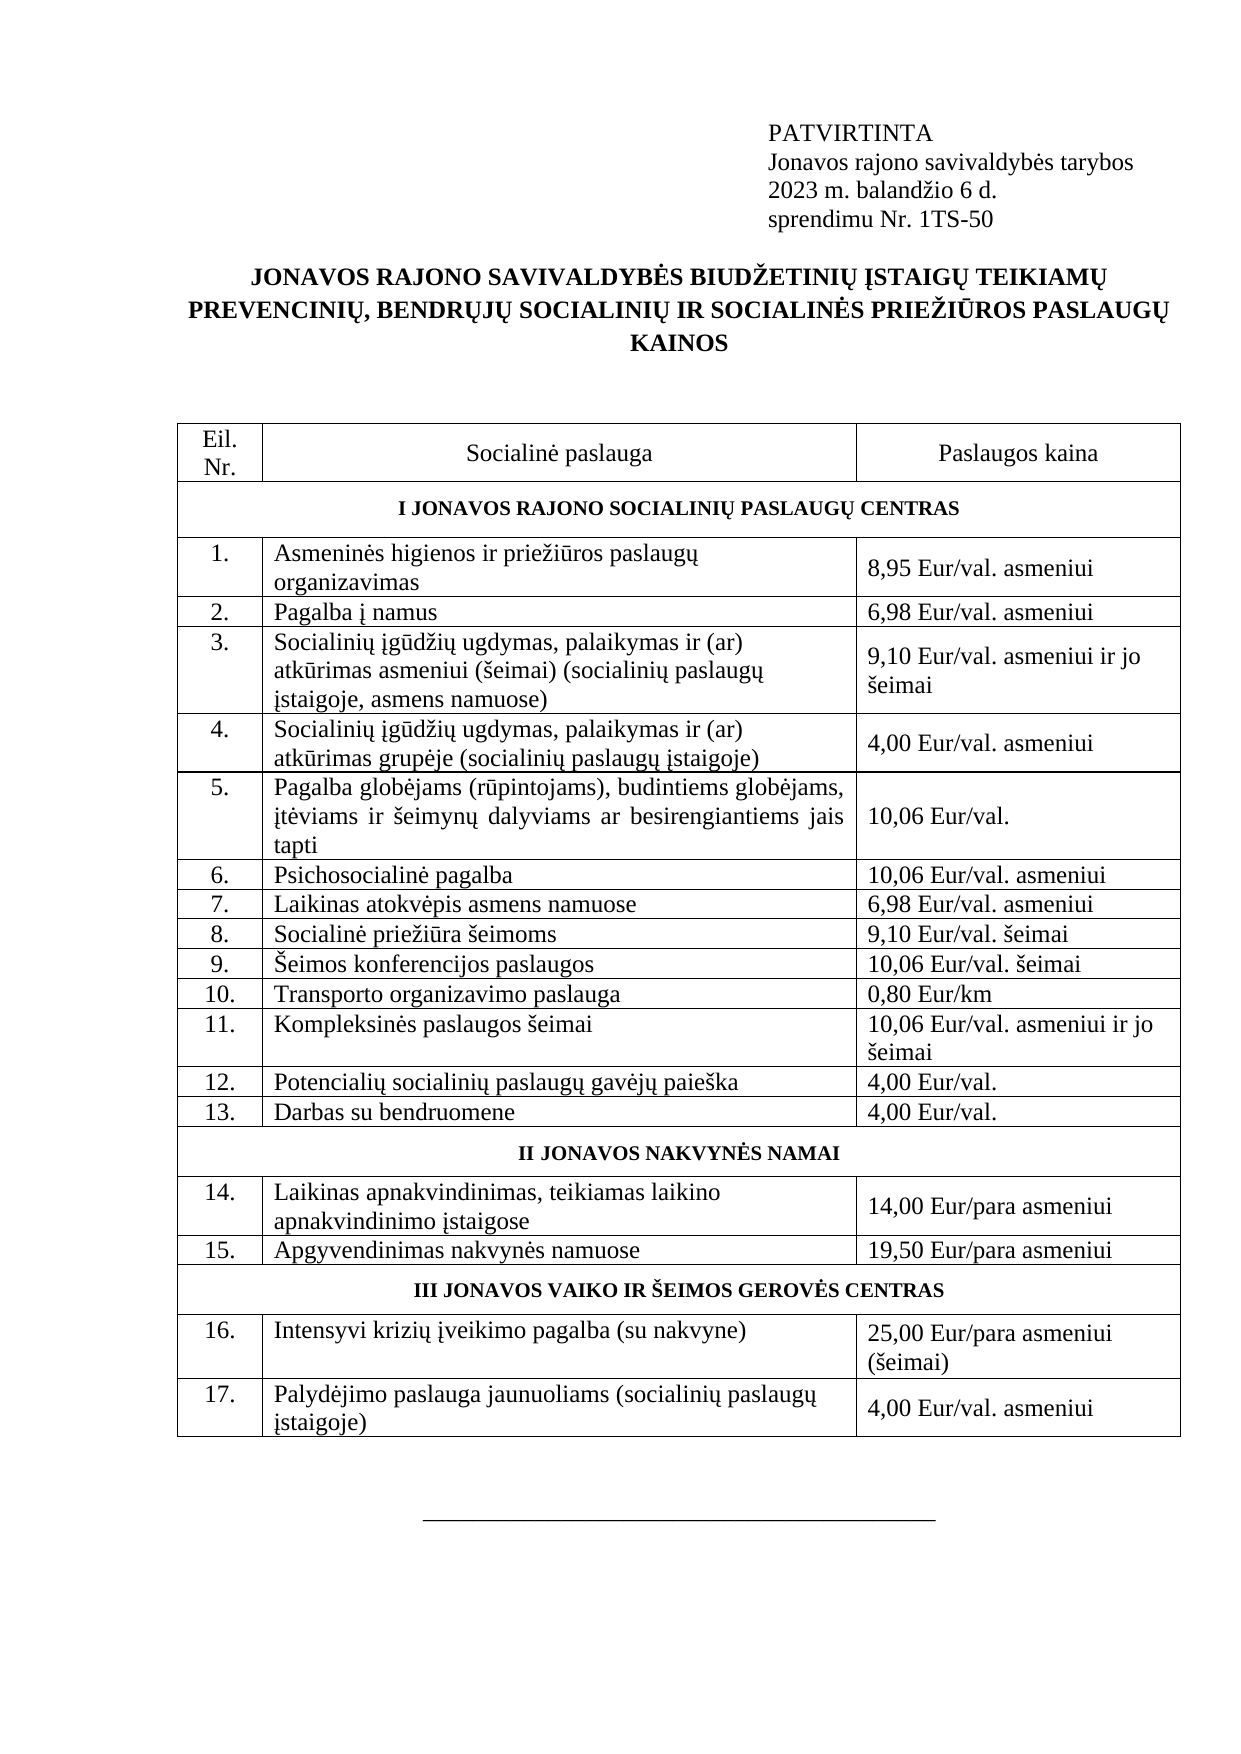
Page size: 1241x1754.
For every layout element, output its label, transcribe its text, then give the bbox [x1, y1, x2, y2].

table_cell 16. [178, 1315, 262, 1378]
table_cell Palydėjimo paslauga jaunuoliams (socialinių paslaugų įstaigoje) [263, 1379, 856, 1436]
table_cell 4,00 Eur/val. [857, 1067, 1180, 1096]
table_cell 13. [178, 1097, 262, 1126]
table_cell Darbas su bendruomene [263, 1097, 856, 1126]
table_cell 10. [178, 979, 262, 1008]
table_cell 10,06 Eur/val. šeimai [857, 949, 1180, 978]
table_cell 1. [178, 538, 262, 596]
text 2023 m. balandžio 6 d. [177, 176, 1181, 204]
table_cell 11. [178, 1009, 262, 1066]
table_header Socialinė paslauga [263, 424, 856, 481]
table_cell 6,98 Eur/val. asmeniui [857, 597, 1180, 626]
table_cell Socialinių įgūdžių ugdymas, palaikymas ir (ar) atkūrimas asmeniui (šeimai) (socialinių paslaugų įstaigoje, asmens namuose) [263, 627, 856, 713]
table_cell I JONAVOS RAJONO SOCIALINIŲ PASLAUGŲ CENTRAS [178, 482, 1180, 537]
table_cell Socialinė priežiūra šeimoms [263, 919, 856, 948]
table_cell 19,50 Eur/para asmeniui [857, 1236, 1180, 1264]
table_cell Apgyvendinimas nakvynės namuose [263, 1236, 856, 1264]
table_cell 15. [178, 1236, 262, 1264]
text JONAVOS RAJONO SAVIVALDYBĖS BIUDŽETINIŲ ĮSTAIGŲ TEIKIAMŲ PREVENCINIŲ, BENDRŲJŲ SOCIALINIŲ IR SOCIALINĖS PRIEŽIŪROS PASLAUGŲ KAINOS [177, 262, 1181, 357]
table_header Paslaugos kaina [857, 424, 1180, 481]
table_cell 10,06 Eur/val. [857, 773, 1180, 859]
table_cell 9,10 Eur/val. šeimai [857, 919, 1180, 948]
table_cell Pagalba į namus [263, 597, 856, 626]
table_cell 5. [178, 773, 262, 859]
table_cell Potencialių socialinių paslaugų gavėjų paieška [263, 1067, 856, 1096]
table_cell 10,06 Eur/val. asmeniui ir jo šeimai [857, 1009, 1180, 1066]
table_cell Laikinas apnakvindinimas, teikiamas laikino apnakvindinimo įstaigose [263, 1177, 856, 1234]
table_cell Psichosocialinė pagalba [263, 860, 856, 888]
table_cell 9. [178, 949, 262, 978]
table_cell 12. [178, 1067, 262, 1096]
text PATVIRTINTA [177, 118, 1181, 147]
table_cell 4. [178, 714, 262, 771]
table_cell II JONAVOS NAKVYNĖS NAMAI [178, 1127, 1180, 1176]
text Jonavos rajono savivaldybės tarybos [177, 147, 1181, 176]
table_cell Laikinas atokvėpis asmens namuose [263, 890, 856, 918]
table_cell 2. [178, 597, 262, 626]
table_cell 0,80 Eur/km [857, 979, 1180, 1008]
table_cell Transporto organizavimo paslauga [263, 979, 856, 1008]
table_cell 6,98 Eur/val. asmeniui [857, 890, 1180, 918]
text sprendimu Nr. 1TS-50 [177, 204, 1181, 233]
table_header Eil. Nr. [178, 424, 262, 481]
table_cell Intensyvi krizių įveikimo pagalba (su nakvyne) [263, 1315, 856, 1378]
table_cell 8. [178, 919, 262, 948]
table_cell III JONAVOS VAIKO IR ŠEIMOS GEROVĖS CENTRAS [178, 1265, 1180, 1314]
table_cell 7. [178, 890, 262, 918]
table_cell 17. [178, 1379, 262, 1436]
table_cell Pagalba globėjams (rūpintojams), budintiems globėjams, įtėviams ir šeimynų dalyviams ar besirengiantiems jais tapti [263, 773, 856, 859]
table_cell 14. [178, 1177, 262, 1234]
table_cell 8,95 Eur/val. asmeniui [857, 538, 1180, 596]
table_cell 4,00 Eur/val. asmeniui [857, 714, 1180, 771]
table_cell Asmeninės higienos ir priežiūros paslaugų organizavimas [263, 538, 856, 596]
table_cell Šeimos konferencijos paslaugos [263, 949, 856, 978]
table_cell Socialinių įgūdžių ugdymas, palaikymas ir (ar) atkūrimas grupėje (socialinių paslaugų įstaigoje) [263, 714, 856, 771]
table_cell Kompleksinės paslaugos šeimai [263, 1009, 856, 1066]
table_cell 10,06 Eur/val. asmeniui [857, 860, 1180, 888]
table_cell 4,00 Eur/val. asmeniui [857, 1379, 1180, 1436]
table_cell 9,10 Eur/val. asmeniui ir jo šeimai [857, 627, 1180, 713]
table_cell 3. [178, 627, 262, 713]
table_cell 14,00 Eur/para asmeniui [857, 1177, 1180, 1234]
table_cell 25,00 Eur/para asmeniui (šeimai) [857, 1315, 1180, 1378]
table_cell 4,00 Eur/val. [857, 1097, 1180, 1126]
text _________________________________________ [177, 1495, 1181, 1523]
table_cell 6. [178, 860, 262, 888]
